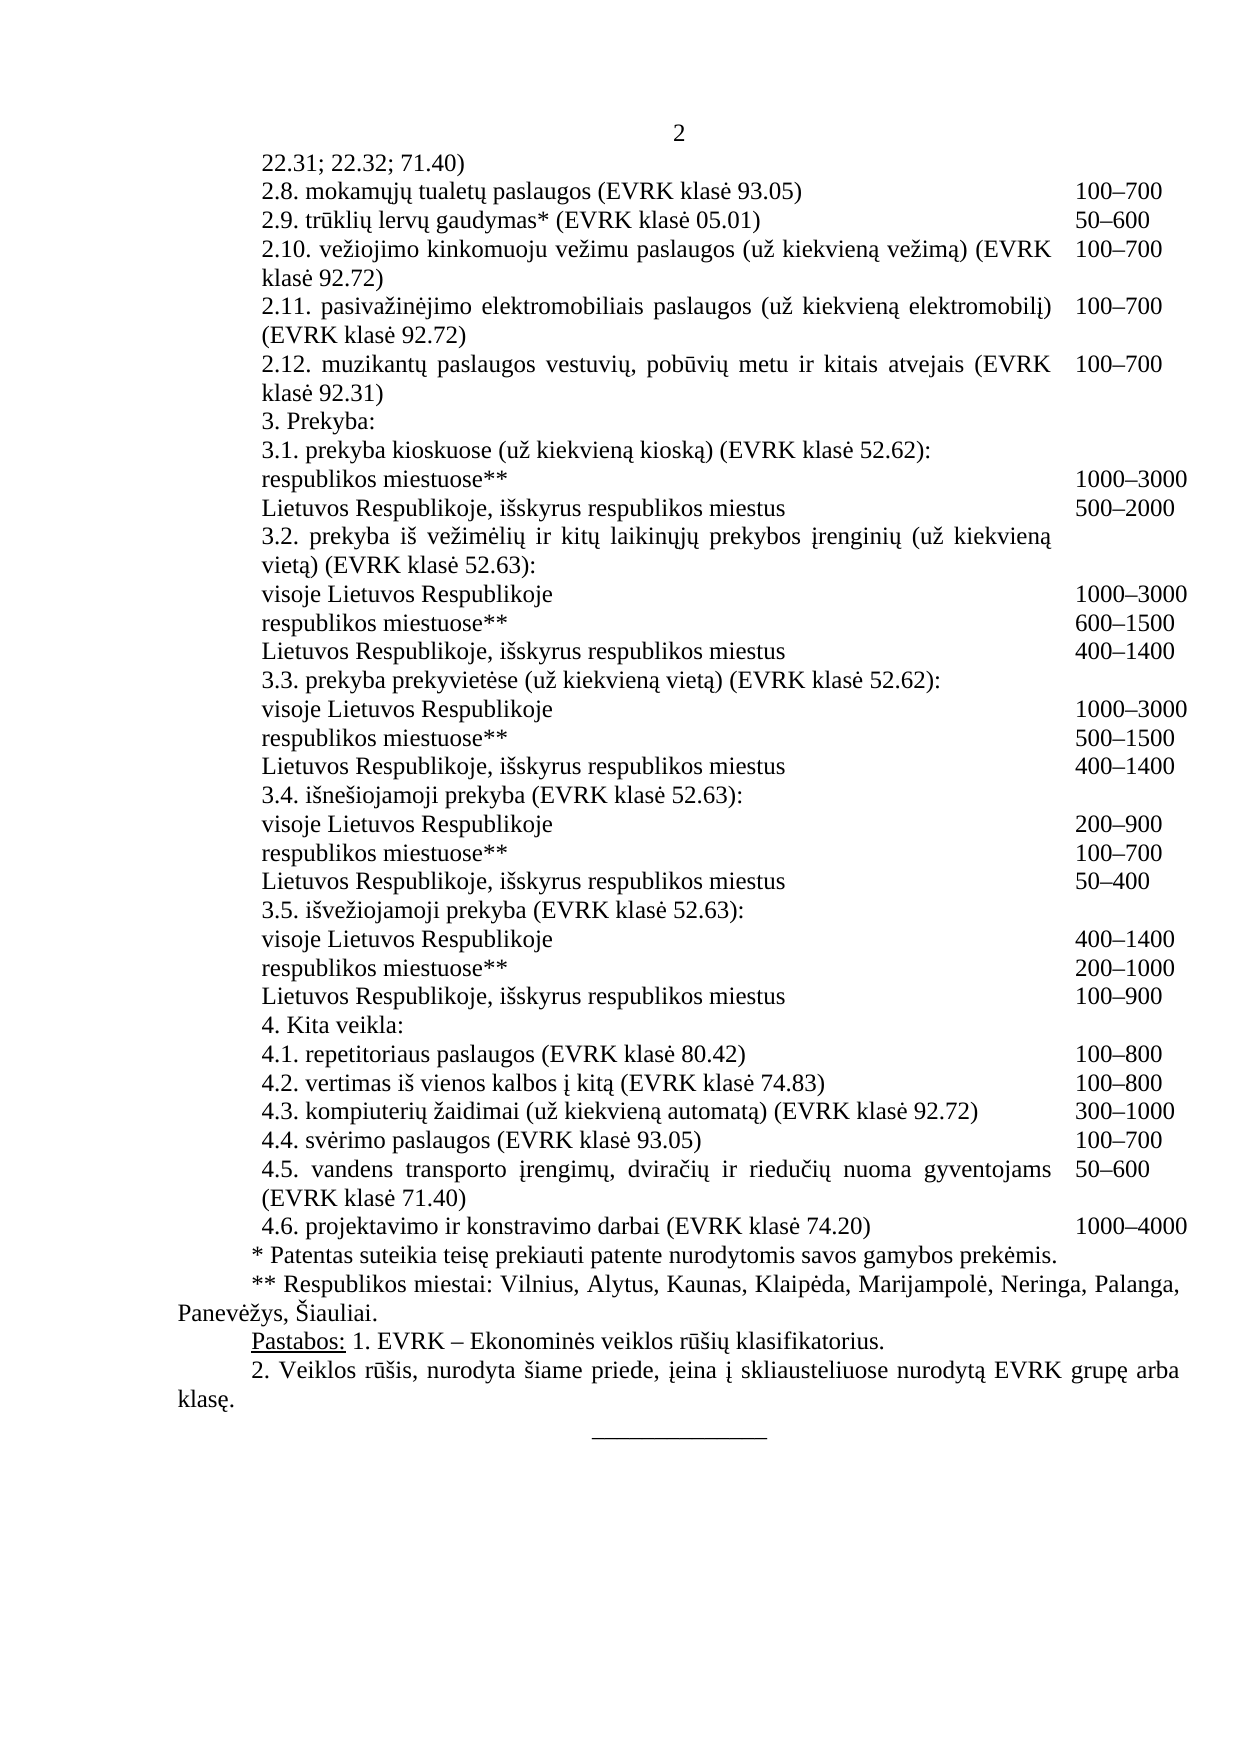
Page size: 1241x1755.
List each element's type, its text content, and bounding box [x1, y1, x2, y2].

table_cell 4. Kita veikla: [177, 1010, 1063, 1039]
table_cell 1000–3000 [1064, 694, 1204, 723]
table_cell 100–700 [1064, 349, 1204, 406]
table_cell [1064, 406, 1204, 435]
table_cell visoje Lietuvos Respublikoje [177, 694, 1063, 723]
text ______________ [177, 1413, 1181, 1441]
table_cell visoje Lietuvos Respublikoje [177, 809, 1063, 838]
table_cell visoje Lietuvos Respublikoje [177, 579, 1063, 608]
table_cell [1064, 1010, 1204, 1039]
table_cell 100–800 [1064, 1039, 1204, 1068]
table_cell 50–600 [1064, 1154, 1204, 1211]
table_cell [1064, 780, 1204, 809]
table_cell 2.9. trūklių lervų gaudymas* (EVRK klasė 05.01) [177, 205, 1063, 234]
table_cell 4.6. projektavimo ir konstravimo darbai (EVRK klasė 74.20) [177, 1211, 1063, 1240]
table_cell 2.10. vežiojimo kinkomuoju vežimu paslaugos (už kiekvieną vežimą) (EVRK klasė 92.72) [177, 234, 1063, 291]
table_cell Lietuvos Respublikoje, išskyrus respublikos miestus [177, 866, 1063, 895]
table_cell [1064, 148, 1204, 176]
table_cell 500–2000 [1064, 493, 1204, 521]
table_cell [1064, 665, 1204, 694]
table_cell respublikos miestuose** [177, 608, 1063, 636]
table_cell 3.5. išvežiojamoji prekyba (EVRK klasė 52.63): [177, 895, 1063, 924]
text 2. Veiklos rūšis, nurodyta šiame priede, įeina į skliausteliuose nurodytą EVRK grupę arba klasę. [177, 1355, 1181, 1413]
table_cell 400–1400 [1064, 751, 1204, 780]
table_cell Lietuvos Respublikoje, išskyrus respublikos miestus [177, 636, 1063, 665]
table_cell 500–1500 [1064, 723, 1204, 751]
table_cell respublikos miestuose** [177, 953, 1063, 981]
table_cell 200–900 [1064, 809, 1204, 838]
text ** Respublikos miestai: Vilnius, Alytus, Kaunas, Klaipėda, Marijampolė, Neringa, Palanga, Panevėžys, Šiauliai. [177, 1269, 1181, 1326]
table_cell Lietuvos Respublikoje, išskyrus respublikos miestus [177, 493, 1063, 521]
table_cell 100–900 [1064, 981, 1204, 1010]
table_cell respublikos miestuose** [177, 464, 1063, 493]
table_cell 50–400 [1064, 866, 1204, 895]
text * Patentas suteikia teisę prekiauti patente nurodytomis savos gamybos prekėmis. [177, 1240, 1181, 1269]
table_cell 4.3. kompiuterių žaidimai (už kiekvieną automatą) (EVRK klasė 92.72) [177, 1096, 1063, 1125]
table_cell 4.2. vertimas iš vienos kalbos į kitą (EVRK klasė 74.83) [177, 1068, 1063, 1096]
table_cell Lietuvos Respublikoje, išskyrus respublikos miestus [177, 981, 1063, 1010]
table_cell 100–700 [1064, 291, 1204, 349]
table_cell 200–1000 [1064, 953, 1204, 981]
table_cell 100–700 [1064, 234, 1204, 291]
table_cell 2.11. pasivažinėjimo elektromobiliais paslaugos (už kiekvieną elektromobilį) (EVRK klasė 92.72) [177, 291, 1063, 349]
table_cell 50–600 [1064, 205, 1204, 234]
table_cell respublikos miestuose** [177, 723, 1063, 751]
table_cell 4.1. repetitoriaus paslaugos (EVRK klasė 80.42) [177, 1039, 1063, 1068]
table_cell 1000–3000 [1064, 464, 1204, 493]
table_cell 3.1. prekyba kioskuose (už kiekvieną kioską) (EVRK klasė 52.62): [177, 435, 1063, 464]
table_cell 400–1400 [1064, 636, 1204, 665]
text Pastabos: 1. EVRK – Ekonominės veiklos rūšių klasifikatorius. [177, 1326, 1181, 1355]
table_cell 100–800 [1064, 1068, 1204, 1096]
table_cell 2.8. mokamųjų tualetų paslaugos (EVRK klasė 93.05) [177, 176, 1063, 205]
table_cell 4.5. vandens transporto įrengimų, dviračių ir riedučių nuoma gyventojams (EVRK klasė 71.40) [177, 1154, 1063, 1211]
table_cell 600–1500 [1064, 608, 1204, 636]
table_cell 100–700 [1064, 1125, 1204, 1154]
table_cell 100–700 [1064, 176, 1204, 205]
table_cell Lietuvos Respublikoje, išskyrus respublikos miestus [177, 751, 1063, 780]
table_cell 3.4. išnešiojamoji prekyba (EVRK klasė 52.63): [177, 780, 1063, 809]
table_cell 100–700 [1064, 838, 1204, 866]
table_cell 1000–4000 [1064, 1211, 1204, 1240]
table_cell 400–1400 [1064, 924, 1204, 953]
table_cell [1064, 435, 1204, 464]
table_cell [1064, 521, 1204, 579]
table_cell 4.4. svėrimo paslaugos (EVRK klasė 93.05) [177, 1125, 1063, 1154]
table_cell visoje Lietuvos Respublikoje [177, 924, 1063, 953]
table_cell 22.31; 22.32; 71.40) [177, 148, 1063, 176]
table_cell 2.12. muzikantų paslaugos vestuvių, pobūvių metu ir kitais atvejais (EVRK klasė 92.31) [177, 349, 1063, 406]
table_cell 3. Prekyba: [177, 406, 1063, 435]
table_cell [1064, 895, 1204, 924]
table_cell 3.3. prekyba prekyvietėse (už kiekvieną vietą) (EVRK klasė 52.62): [177, 665, 1063, 694]
table_cell 300–1000 [1064, 1096, 1204, 1125]
table_cell 1000–3000 [1064, 579, 1204, 608]
table_cell respublikos miestuose** [177, 838, 1063, 866]
table_cell 3.2. prekyba iš vežimėlių ir kitų laikinųjų prekybos įrenginių (už kiekvieną vietą) (EVRK klasė 52.63): [177, 521, 1063, 579]
